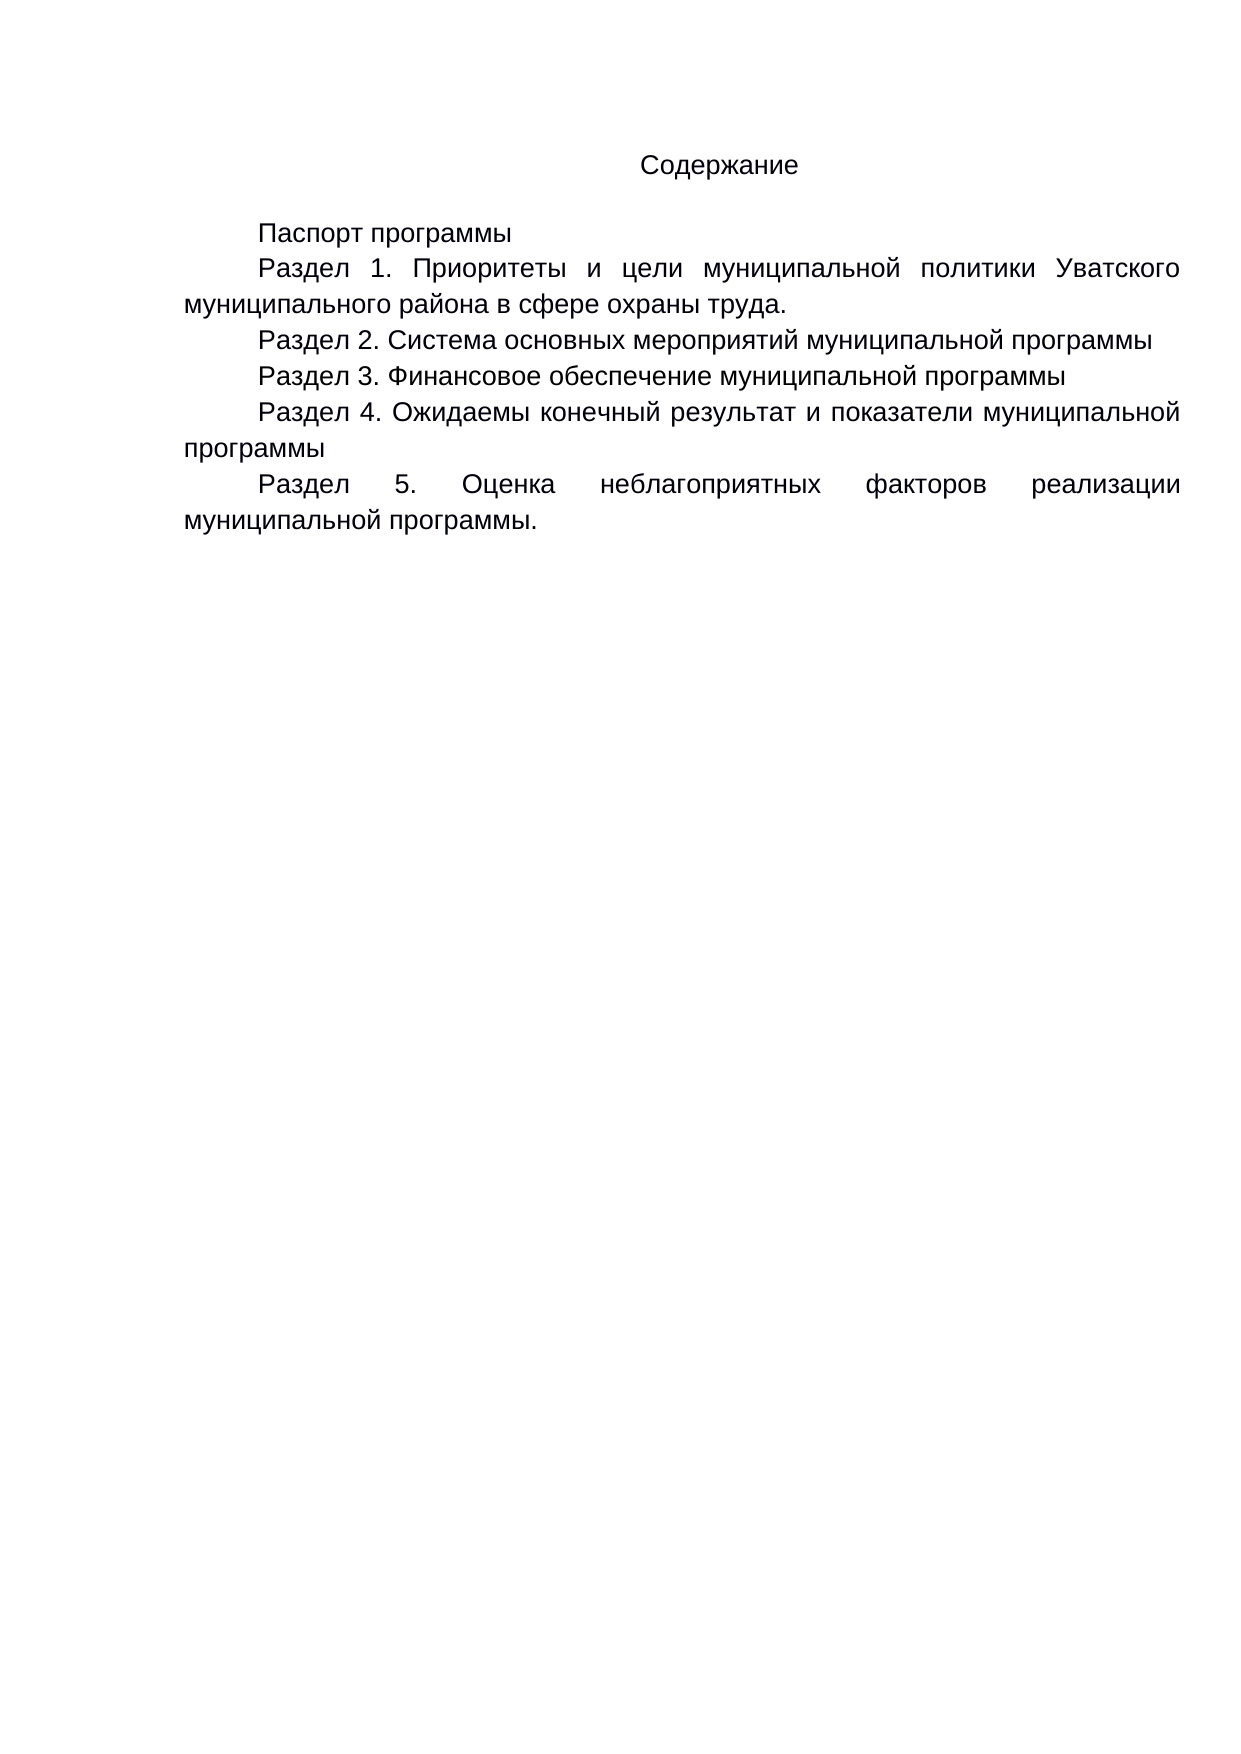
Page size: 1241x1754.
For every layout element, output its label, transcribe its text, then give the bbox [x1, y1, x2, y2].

text Содержание [184, 149, 1181, 181]
text Раздел 4. Ожидаемы конечный результат и показатели муниципальной программы [184, 396, 1181, 463]
text Раздел 2. Система основных мероприятий муниципальной программы [184, 324, 1181, 356]
text Раздел 1. Приоритеты и цели муниципальной политики Уватского муниципального района в сфере охраны труда. [184, 252, 1181, 320]
text Раздел 3. Финансовое обеспечение муниципальной программы [184, 360, 1181, 392]
text Раздел 5. Оценка неблагоприятных факторов реализации муниципальной программы. [184, 468, 1181, 535]
text Паспорт программы [184, 217, 1181, 248]
